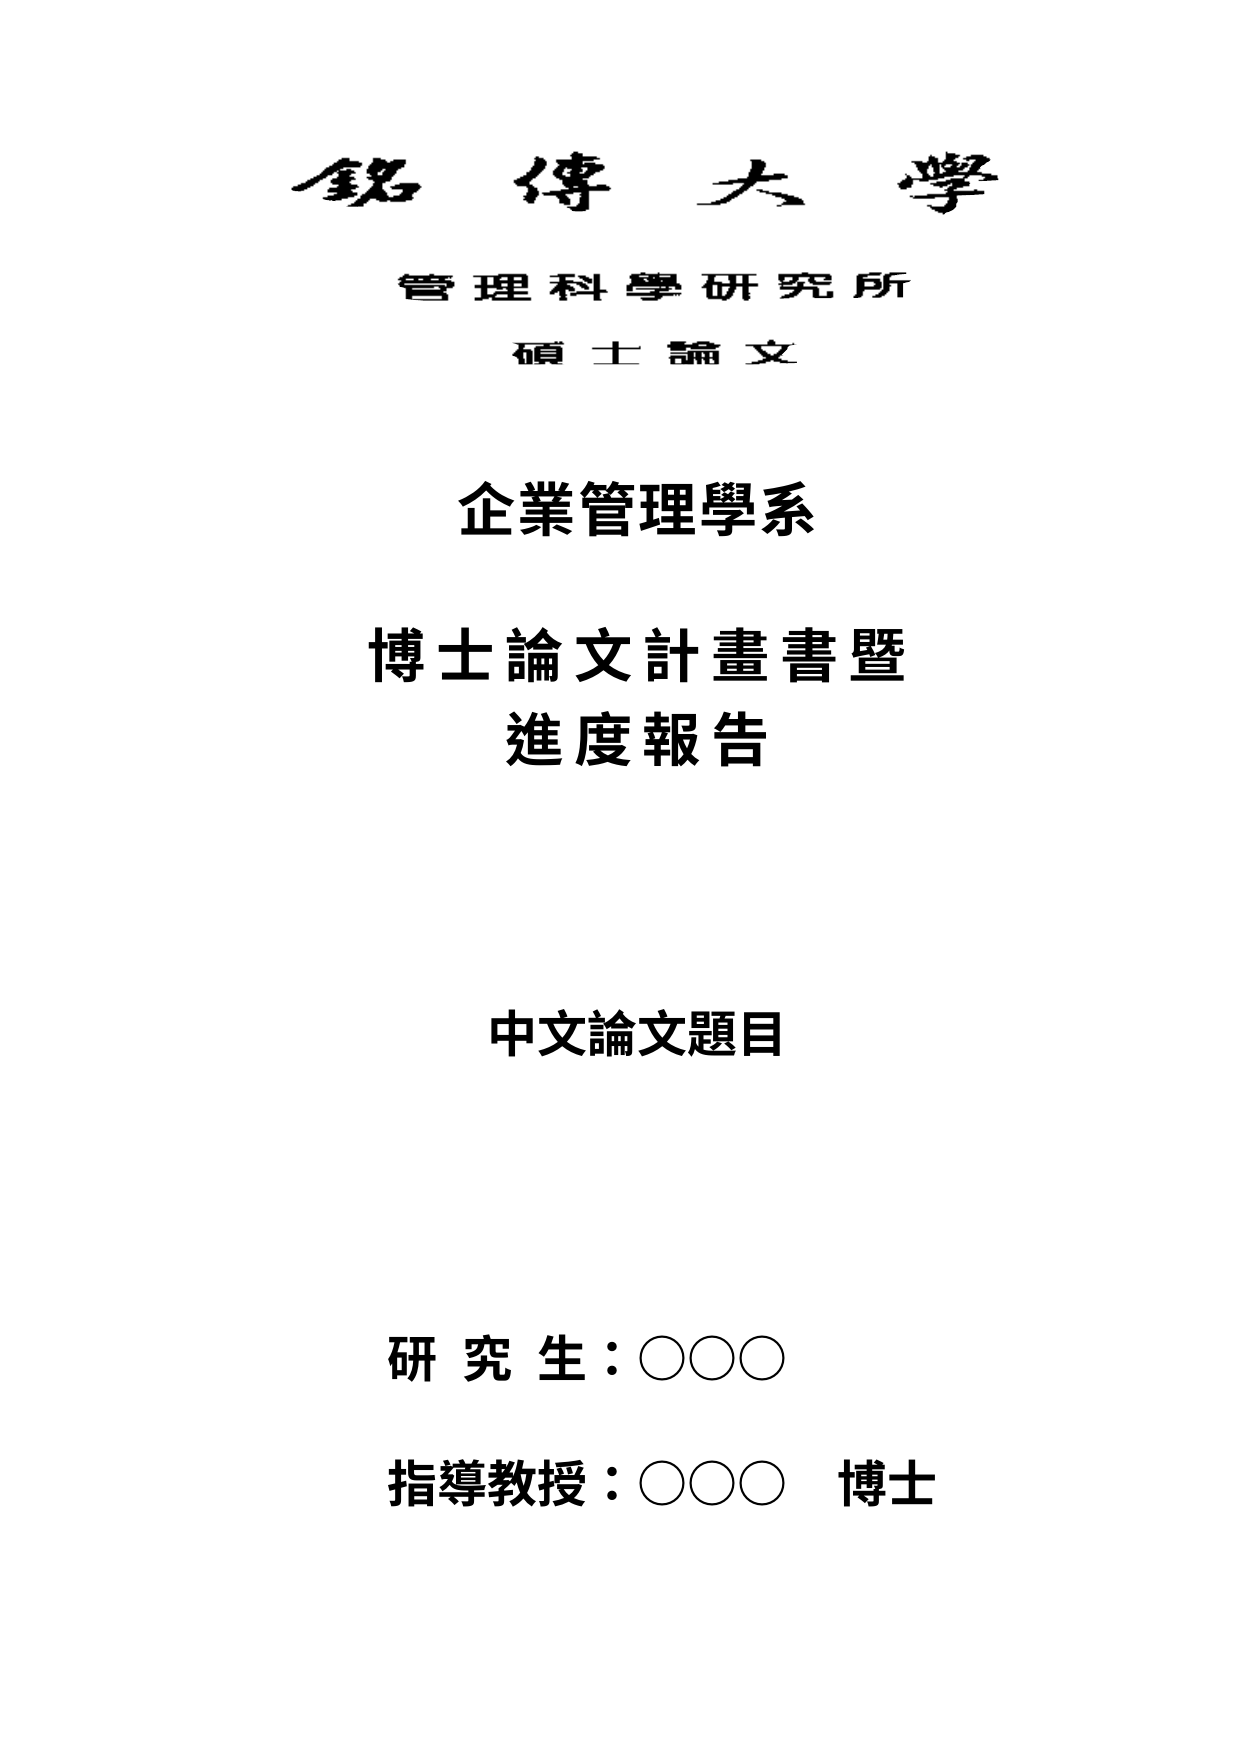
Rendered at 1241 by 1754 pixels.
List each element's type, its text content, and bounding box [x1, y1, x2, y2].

text 中文論文題目 [187, 958, 1087, 1083]
text 研 究 生：○○○ [187, 1283, 1087, 1408]
text 進度報告 [187, 694, 1087, 778]
text 博士論文計畫書暨 [187, 609, 1087, 694]
text 企業管理學系 [187, 464, 1087, 548]
text 指導教授：○○○ 博士 [187, 1408, 1087, 1533]
